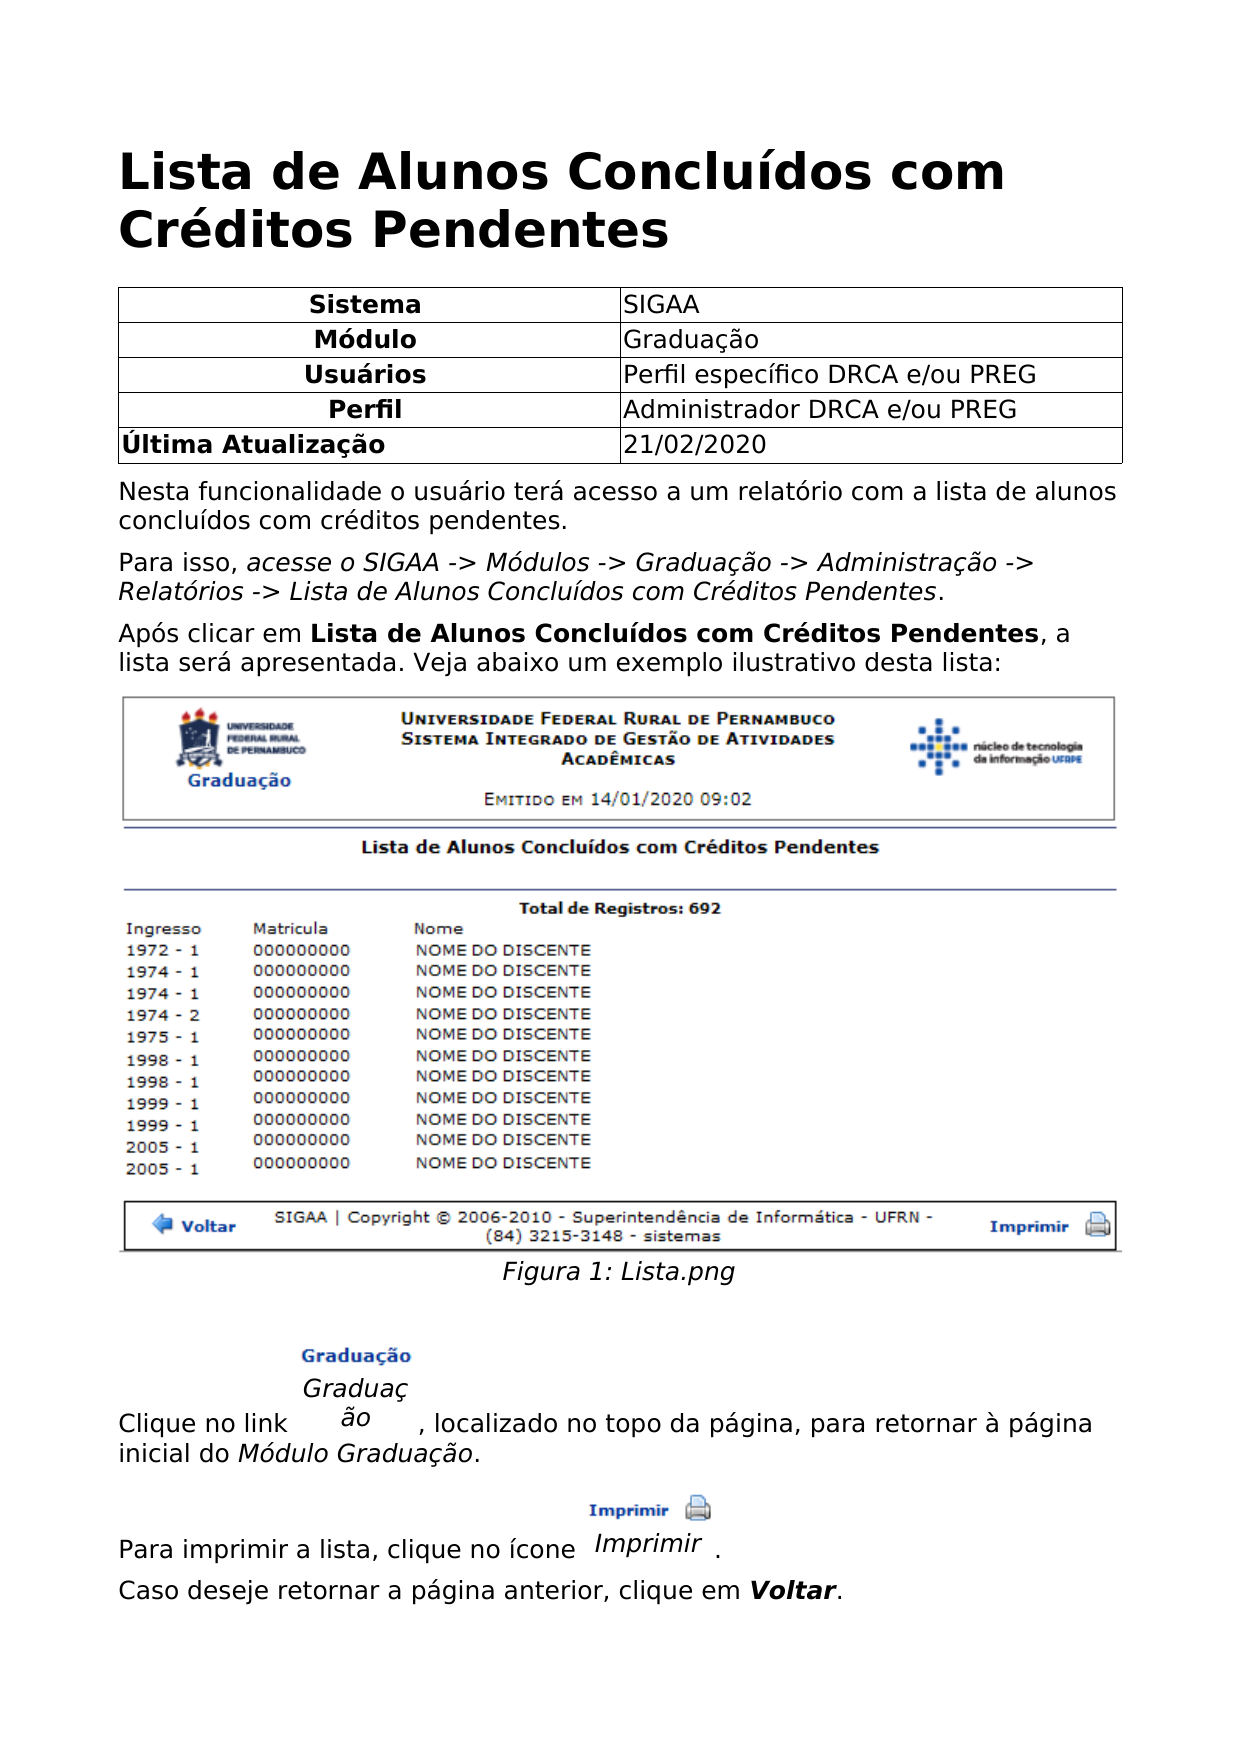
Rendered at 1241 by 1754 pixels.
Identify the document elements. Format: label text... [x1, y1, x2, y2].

text Figura 1: Lista.png [118, 1257, 1122, 1286]
table_cell Graduação [621, 323, 1122, 357]
subtitle Lista de Alunos Concluídos com Créditos Pendentes [118, 143, 1122, 259]
picture [584, 1492, 714, 1529]
table_cell Perfil específico DRCA e/ou PREG [621, 358, 1122, 392]
text Para isso, acesse o SIGAA -> Módulos -> Graduação -> Administração -> Relatórios -> Lista de Alunos Concluídos com Créditos Pendentes. [118, 548, 1122, 606]
table_cell Módulo [119, 323, 620, 357]
table_cell Administrador DRCA e/ou PREG [621, 393, 1122, 427]
table_header SIGAA [621, 288, 1122, 322]
picture [295, 1340, 418, 1375]
text Para imprimir a lista, clique no ícone . [118, 1480, 1122, 1564]
text Nesta funcionalidade o usuário terá acesso a um relatório com a lista de alunos concluídos com créditos pendentes. [118, 477, 1122, 536]
text Imprimir [584, 1529, 714, 1558]
table_cell 21/02/2020 [621, 428, 1122, 462]
text Após clicar em Lista de Alunos Concluídos com Créditos Pendentes, a lista será apresentada. Veja abaixo um exemplo ilustrativo desta lista: [118, 619, 1122, 677]
table_header Sistema [119, 288, 620, 322]
text Caso deseje retornar a página anterior, clique em Voltar. [118, 1576, 1122, 1606]
table_cell Perfil [119, 393, 620, 427]
text Clique no link , localizado no topo da página, para retornar à página inicial do Módulo Graduação. [118, 1328, 1122, 1468]
table_cell Usuários [119, 358, 620, 392]
picture [118, 689, 1123, 1257]
table_cell Última Atualização [119, 428, 620, 462]
text Graduação [296, 1375, 418, 1433]
